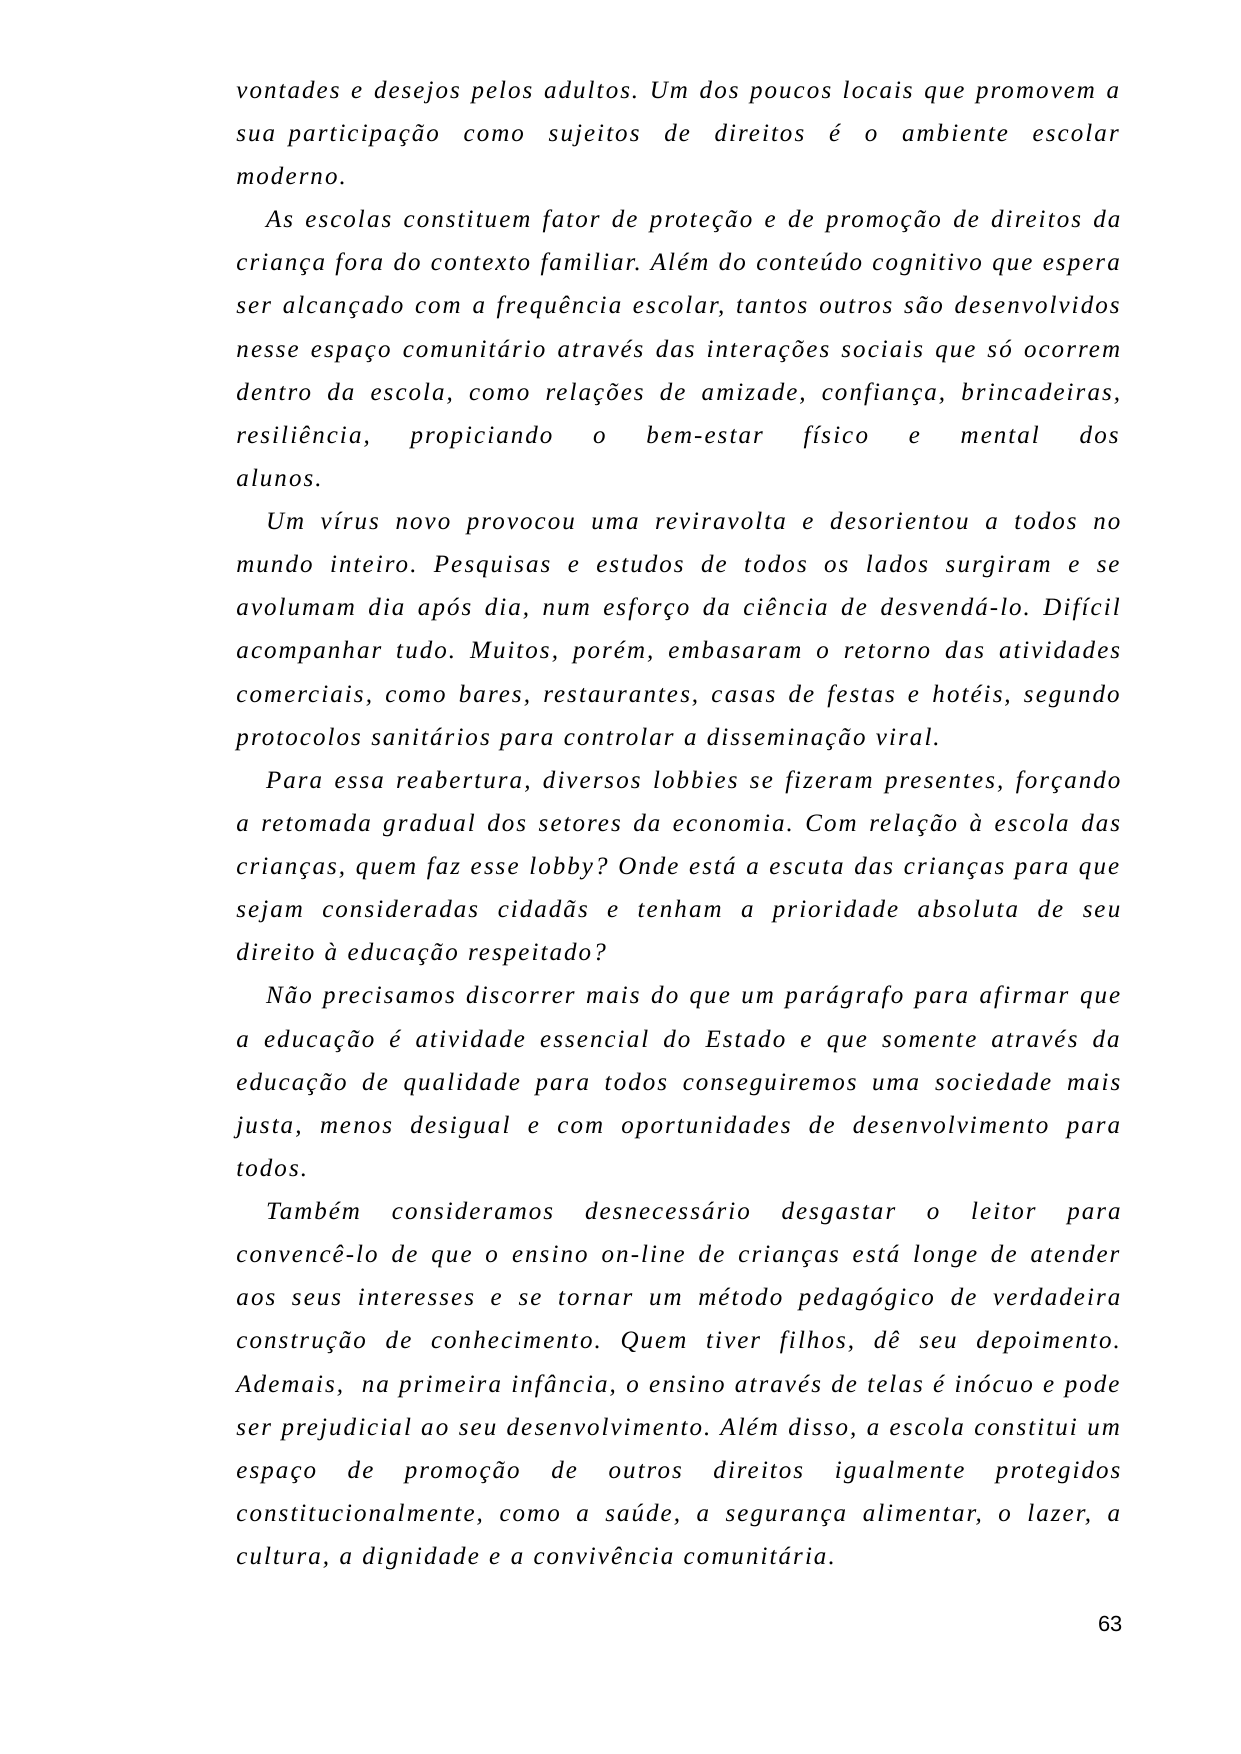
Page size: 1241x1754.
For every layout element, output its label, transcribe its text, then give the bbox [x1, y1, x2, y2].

text Não precisamos discorrer mais do que um parágrafo para afirmar que a educação é atividade essencial do Estado e que somente através da educação de qualidade para todos conseguiremos uma sociedade mais justa, menos desigual e com oportunidades de desenvolvimento para todos. [236, 981, 1122, 1182]
text As escolas constituem fator de proteção e de promoção de direitos da criança fora do contexto familiar. Além do conteúdo cognitivo que espera ser alcançado com a frequência escolar, tantos outros são desenvolvidos nesse espaço comunitário através das interações sociais que só ocorrem dentro da escola, como relações de amizade, confiança, brincadeiras, resiliência, propiciando o bem-estar físico e mental dos alunos. [236, 204, 1122, 492]
text Também consideramos desnecessário desgastar o leitor para convencê-lo de que o ensino on-line de crianças está longe de atender aos seus interesses e se tornar um método pedagógico de verdadeira construção de conhecimento. Quem tiver filhos, dê seu depoimento. Ademais, na primeira infância, o ensino através de telas é inócuo e pode ser prejudicial ao seu desenvolvimento. Além disso, a escola constitui um espaço de promoção de outros direitos igualmente protegidos constitucionalmente, como a saúde, a segurança alimentar, o lazer, a cultura, a dignidade e a convivência comunitária. [236, 1196, 1122, 1570]
text Para essa reabertura, diversos lobbies se fizeram presentes, forçando a retomada gradual dos setores da economia. Com relação à escola das crianças, quem faz esse lobby? Onde está a escuta das crianças para que sejam consideradas cidadãs e tenham a prioridade absoluta de seu direito à educação respeitado? [236, 765, 1122, 966]
text Um vírus novo provocou uma reviravolta e desorientou a todos no mundo inteiro. Pesquisas e estudos de todos os lados surgiram e se avolumam dia após dia, num esforço da ciência de desvendá-lo. Difícil acompanhar tudo. Muitos, porém, embasaram o retorno das atividades comerciais, como bares, restaurantes, casas de festas e hotéis, segundo protocolos sanitários para controlar a disseminação viral. [236, 506, 1122, 751]
text vontades e desejos pelos adultos. Um dos poucos locais que promovem a sua participação como sujeitos de direitos é o ambiente escolar moderno. [236, 75, 1122, 190]
